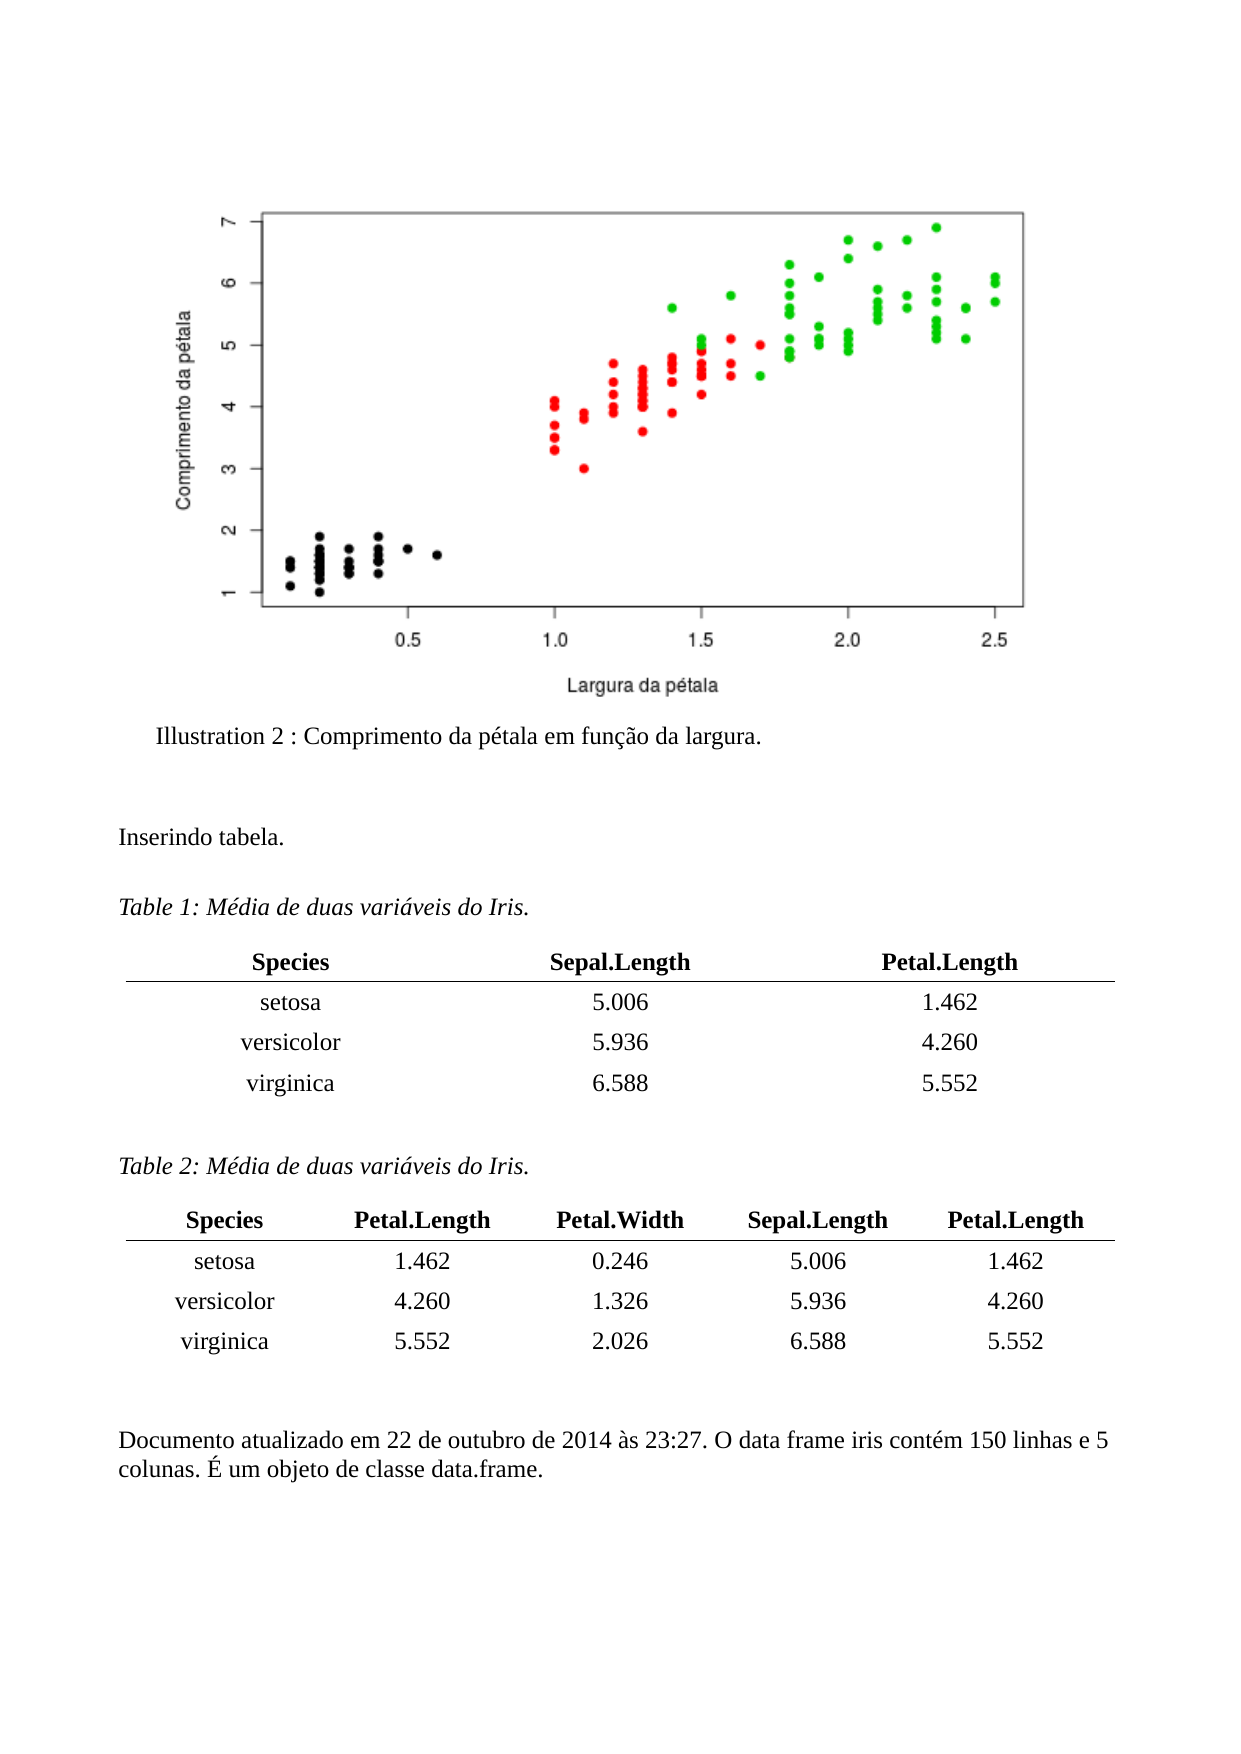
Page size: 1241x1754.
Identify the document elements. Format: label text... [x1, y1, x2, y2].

table_cell 1.462 [323, 1241, 521, 1280]
table_cell 4.260 [785, 1022, 1114, 1062]
picture [170, 121, 1071, 722]
table_cell setosa [126, 1241, 323, 1280]
table_header Sepal.Length [719, 1200, 917, 1240]
table_cell 1.326 [521, 1280, 719, 1320]
table_cell versicolor [126, 1280, 323, 1320]
table_cell 5.936 [719, 1280, 917, 1320]
table_header Petal.Width [521, 1200, 719, 1240]
table_cell 4.260 [917, 1280, 1114, 1320]
table_cell 5.006 [719, 1241, 917, 1280]
table_cell virginica [126, 1062, 455, 1102]
text Documento atualizado em 22 de outubro de 2014 às 23:27. O data frame iris contém 150 linhas e 5 colunas. É um objeto de classe data.frame. [118, 1426, 1122, 1483]
table_header Petal.Length [323, 1200, 521, 1240]
table_cell 5.936 [455, 1022, 785, 1062]
text Illustration 2 : Comprimento da pétala em função da largura. [149, 121, 1091, 750]
text Table 1: Média de duas variáveis do Iris. [118, 892, 1122, 921]
text Table 2: Média de duas variáveis do Iris. [118, 1151, 1122, 1180]
table_header Petal.Length [917, 1200, 1114, 1240]
table_header Sepal.Length [455, 941, 785, 981]
table_header Species [126, 941, 455, 981]
table_cell 1.462 [785, 982, 1114, 1022]
table_cell 5.006 [455, 982, 785, 1022]
table_header Petal.Length [785, 941, 1114, 981]
text Inserindo tabela. [118, 822, 1122, 851]
table_cell 2.026 [521, 1320, 719, 1361]
table_cell setosa [126, 982, 455, 1022]
table_cell virginica [126, 1320, 323, 1361]
table_cell 5.552 [785, 1062, 1114, 1102]
table_cell 4.260 [323, 1280, 521, 1320]
table_cell 5.552 [323, 1320, 521, 1361]
table_cell versicolor [126, 1022, 455, 1062]
table_cell 5.552 [917, 1320, 1114, 1361]
table_cell 6.588 [455, 1062, 785, 1102]
table_cell 0.246 [521, 1241, 719, 1280]
table_header Species [126, 1200, 323, 1240]
table_cell 1.462 [917, 1241, 1114, 1280]
table_cell 6.588 [719, 1320, 917, 1361]
